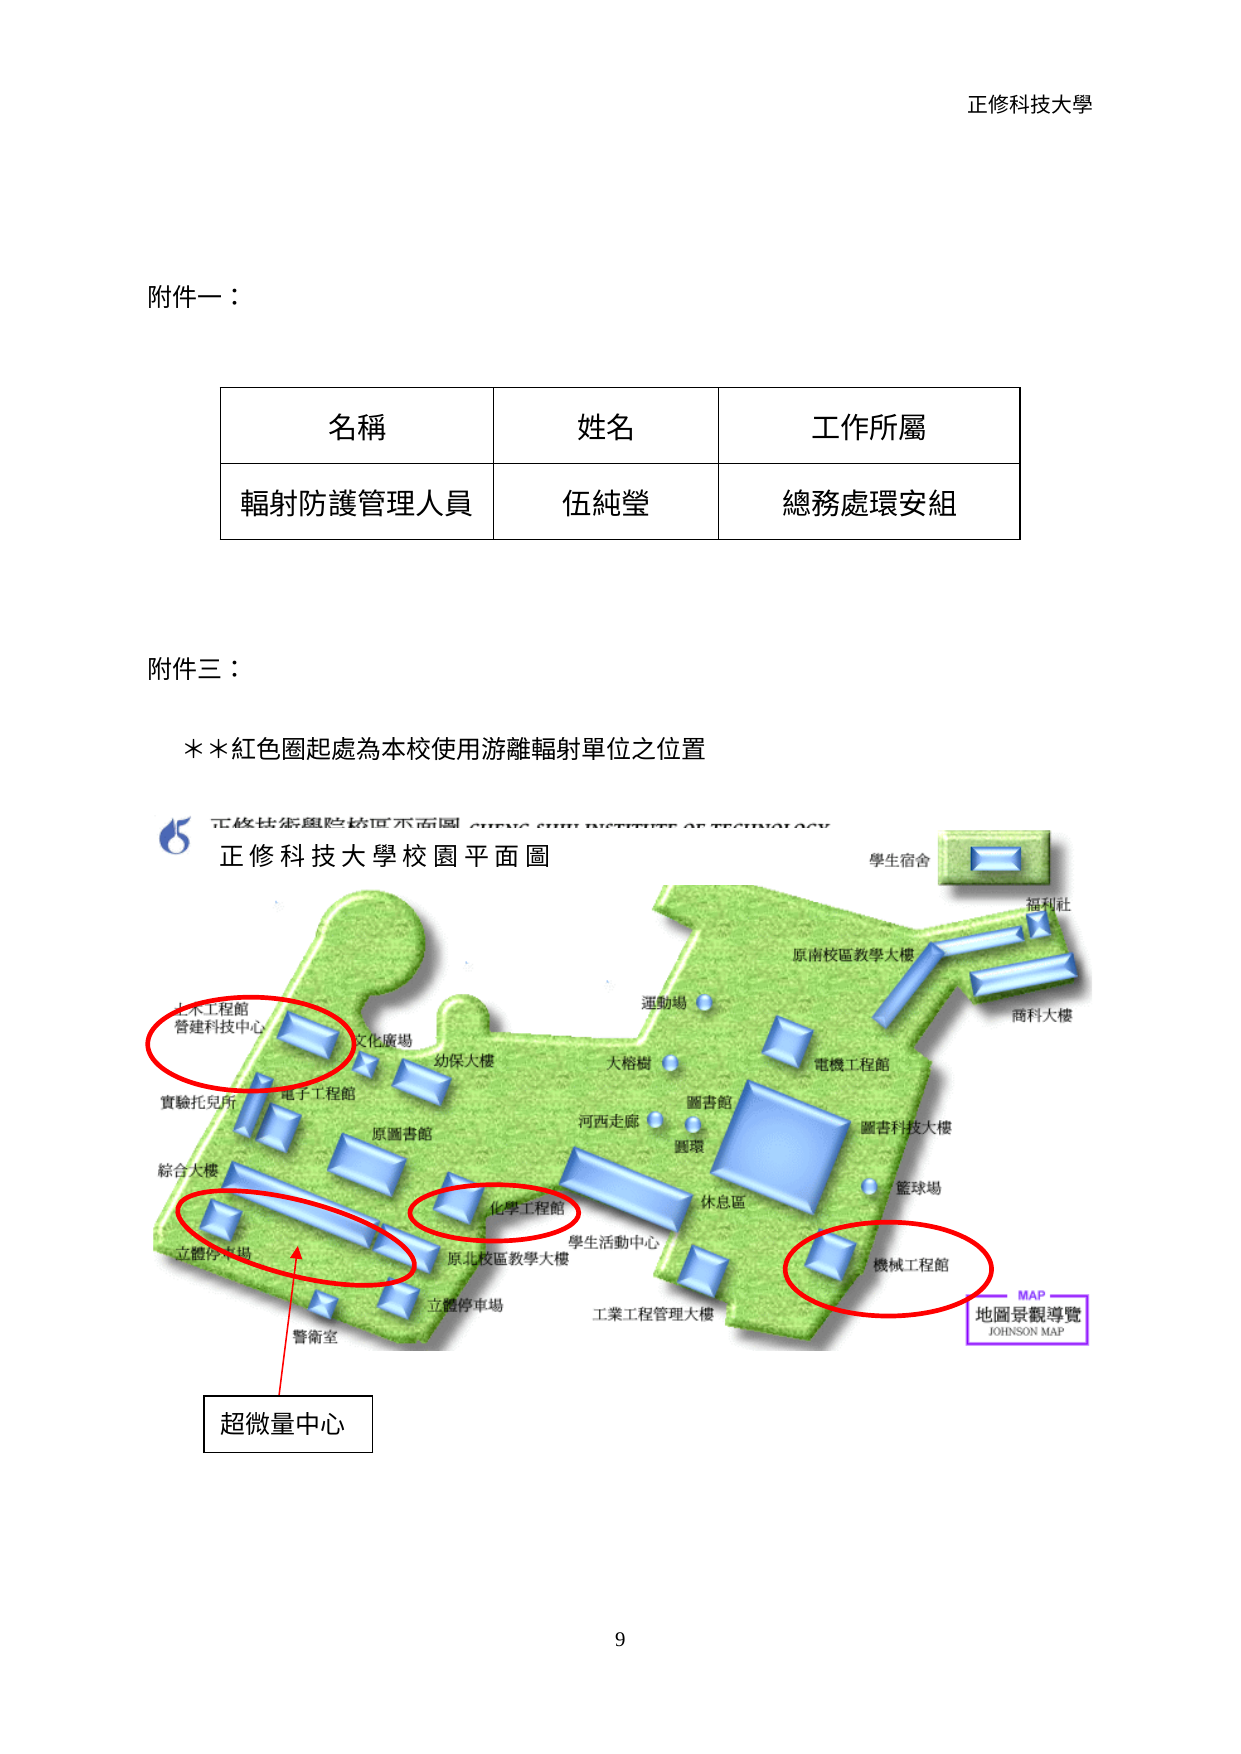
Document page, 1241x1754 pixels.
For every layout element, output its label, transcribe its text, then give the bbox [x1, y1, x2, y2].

picture [147, 815, 1093, 1351]
table_header 姓名 [494, 388, 718, 463]
table_header 名稱 [221, 388, 493, 463]
picture [181, 1193, 411, 1282]
text 附件三： [148, 649, 1092, 687]
table_cell 伍純瑩 [494, 464, 718, 539]
text ＊＊紅色圈起處為本校使用游離輻射單位之位置 [182, 729, 1033, 766]
table_header 工作所屬 [719, 388, 1019, 463]
picture [151, 1000, 351, 1088]
text 超微量中心 [220, 1404, 357, 1441]
table_cell 總務處環安組 [719, 464, 1019, 539]
text 附件一： [148, 277, 1092, 314]
text 正 修 科 技 大 學 校 園 平 面 圖 [219, 836, 826, 872]
table_cell 輻射防護管理人員 [221, 464, 493, 539]
